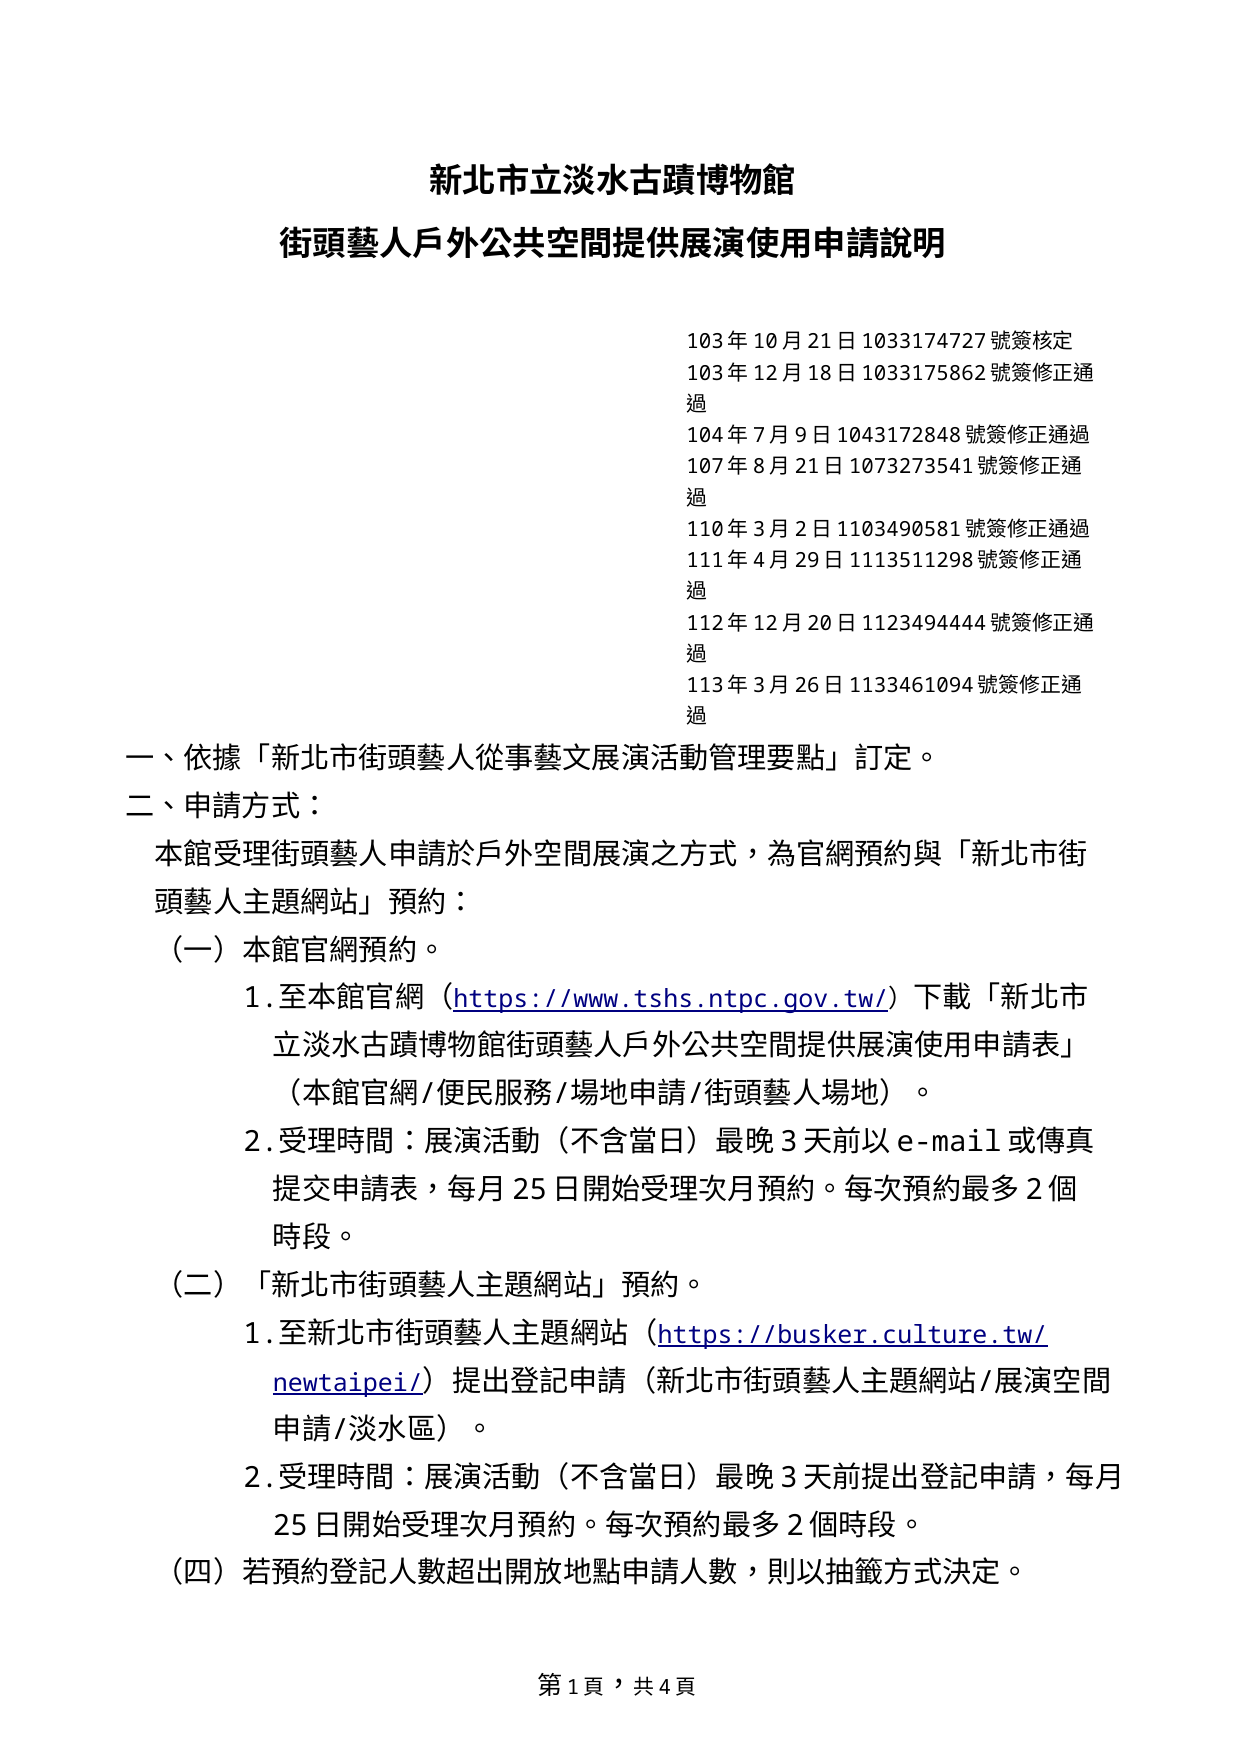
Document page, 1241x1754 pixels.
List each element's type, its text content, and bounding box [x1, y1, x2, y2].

text 1.至本館官網（https://www.tshs.ntpc.gov.tw/）下載「新北市立淡水古蹟博物館街頭藝人戶外公共空間提供展演使用申請表」（本館官網/便民服務/場地申請/街頭藝人場地）。 [243, 969, 1100, 1113]
text 2.受理時間：展演活動（不含當日）最晚3天前提出登記申請，每月25日開始受理次月預約。每次預約最多2個時段。 [243, 1449, 1129, 1544]
text 1.至新北市街頭藝人主題網站（https://busker.culture.tw/newtaipei/）提出登記申請（新北市街頭藝人主題網站/展演空間申請/淡水區）。 [243, 1305, 1129, 1449]
text 本館受理街頭藝人申請於戶外空間展演之方式，為官網預約與「新北市街頭藝人主題網站」預約： [154, 826, 1088, 922]
text 新北市立淡水古蹟博物館 [125, 136, 1100, 199]
text 街頭藝人戶外公共空間提供展演使用申請說明 [125, 199, 1100, 261]
text 104年7月9日1043172848號簽修正通過 [686, 417, 1100, 449]
text 107年8月21日1073273541號簽修正通過 [686, 449, 1100, 511]
text 一、依據「新北市街頭藝人從事藝文展演活動管理要點」訂定。 [125, 730, 1177, 778]
text （四）若預約登記人數超出開放地點申請人數，則以抽籤方式決定。 [154, 1544, 1129, 1592]
text 二、申請方式： [125, 778, 1088, 826]
text （一）本館官網預約。 [154, 922, 1177, 969]
text 112年12月20日1123494444號簽修正通過 [686, 605, 1100, 667]
text 2.受理時間：展演活動（不含當日）最晚3天前以e-mail或傳真提交申請表，每月25日開始受理次月預約。每次預約最多2個時段。 [243, 1113, 1100, 1257]
text 103年10月21日1033174727號簽核定 [686, 324, 1100, 355]
text 110年3月2日1103490581號簽修正通過 [686, 511, 1100, 542]
text （二）「新北市街頭藝人主題網站」預約。 [154, 1257, 1129, 1305]
text 113年3月26日1133461094號簽修正通過 [686, 667, 1100, 730]
text 111年4月29日1113511298號簽修正通過 [686, 542, 1100, 605]
text 103年12月18日1033175862號簽修正通過 [686, 355, 1100, 417]
